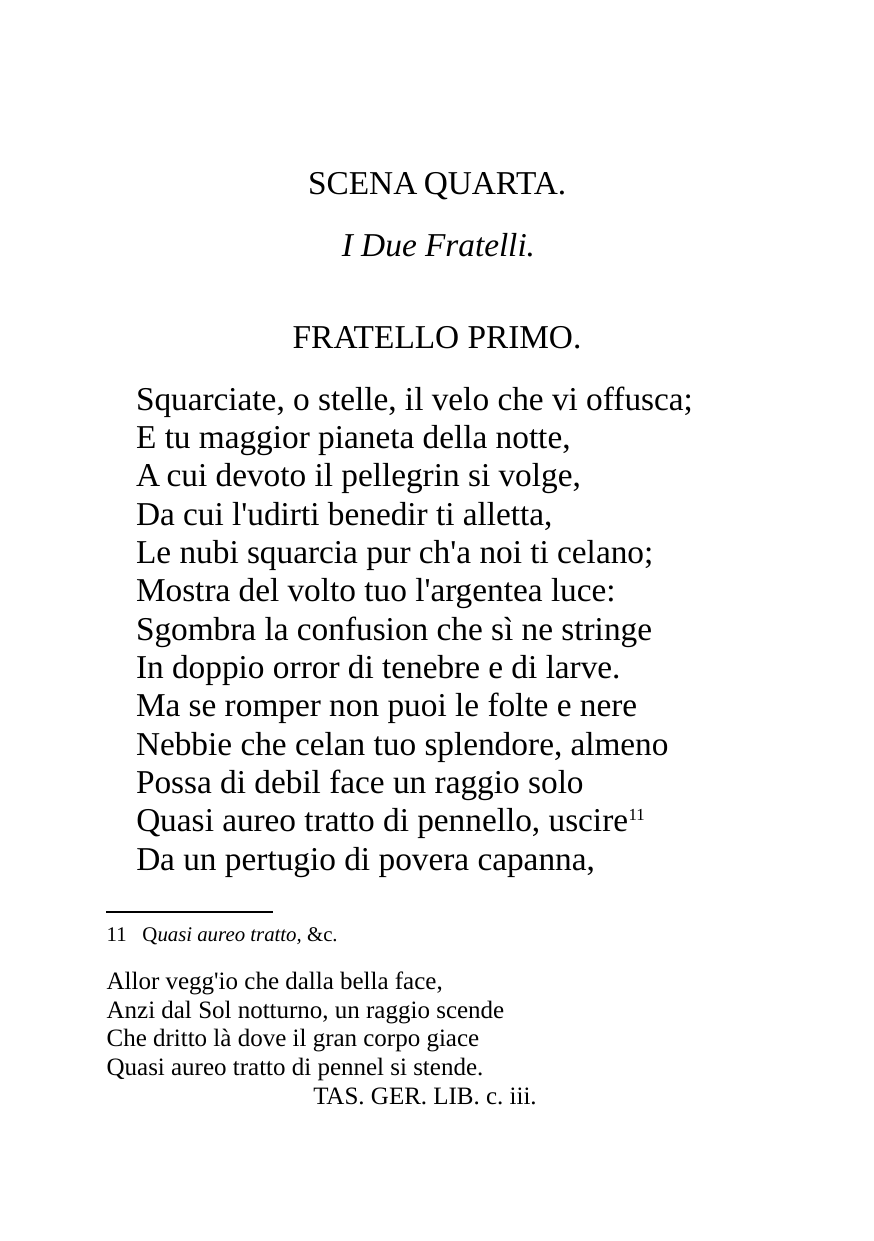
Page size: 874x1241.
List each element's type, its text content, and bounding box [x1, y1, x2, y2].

text Le nubi squarcia pur ch'a noi ti celano; [106, 532, 768, 571]
text Quasi aureo tratto, &c. [106, 918, 768, 947]
text SCENA QUARTA. [106, 163, 768, 202]
text E tu maggior pianeta della notte, [106, 417, 768, 456]
text Squarciate, o stelle, il velo che vi offusca; [106, 379, 768, 417]
text Sgombra la confusion che sì ne stringe [106, 609, 768, 647]
text Da un pertugio di povera capanna, [106, 839, 768, 877]
text Che dritto là dove il gran corpo giace [106, 1023, 768, 1052]
text Quasi aureo tratto di pennello, uscire [106, 801, 768, 839]
text I Due Fratelli. [106, 226, 768, 264]
text Anzi dal Sol notturno, un raggio scende [106, 995, 768, 1023]
text Quasi aureo tratto di pennel si stende. [106, 1052, 768, 1081]
text Ma se romper non puoi le folte e nere [106, 686, 768, 724]
text Nebbie che celan tuo splendore, almeno [106, 724, 768, 762]
text A cui devoto il pellegrin si volge, [106, 456, 768, 494]
text In doppio orror di tenebre e di larve. [106, 647, 768, 686]
text TAS. GER. LIB. c. iii. [313, 1081, 768, 1110]
text Mostra del volto tuo l'argentea luce: [106, 571, 768, 609]
text Da cui l'udirti benedir ti alletta, [106, 494, 768, 532]
text FRATELLO PRIMO. [106, 317, 768, 355]
text Possa di debil face un raggio solo [106, 762, 768, 801]
text Allor vegg'io che dalla bella face, [106, 966, 768, 995]
